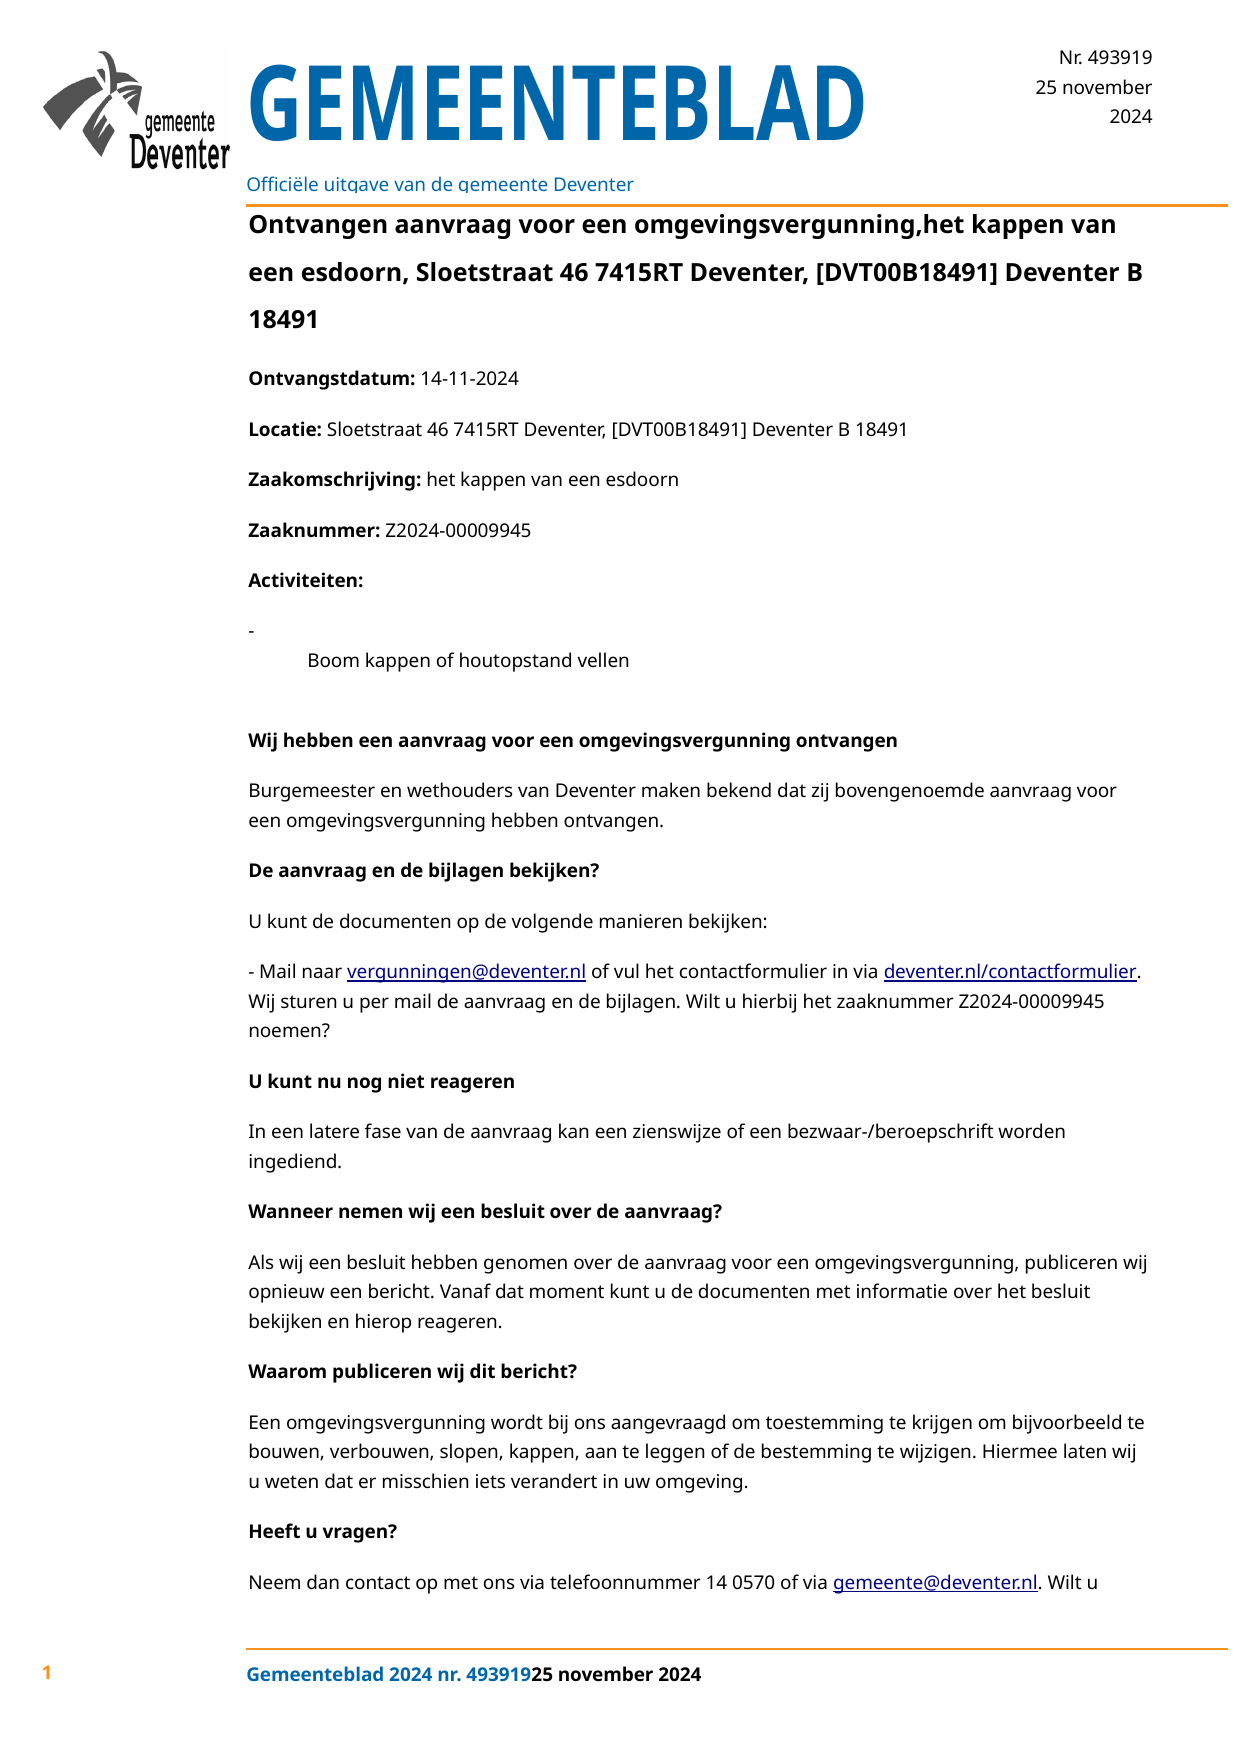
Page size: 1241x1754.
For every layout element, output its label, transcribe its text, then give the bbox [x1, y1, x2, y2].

text Heeft u vragen? [248, 1518, 1152, 1544]
text De aanvraag en de bijlagen bekijken? [248, 858, 1152, 883]
text Wij hebben een aanvraag voor een omgevingsvergunning ontvangen [248, 727, 1152, 753]
text Een omgevingsvergunning wordt bij ons aangevraagd om toestemming te krijgen om bijvoorbeeld te bouwen, verbouwen, slopen, kappen, aan te leggen of de bestemming te wijzigen. Hiermee laten wij u weten dat er misschien iets verandert in uw omgeving. [248, 1409, 1152, 1494]
picture [41, 47, 231, 172]
text U kunt nu nog niet reageren [248, 1068, 1152, 1094]
text Waarom publiceren wij dit bericht? [248, 1358, 1152, 1384]
text Locatie: Sloetstraat 46 7415RT Deventer, [DVT00B18491] Deventer B 18491 [248, 416, 1152, 442]
text Zaaknummer: Z2024-00009945 [248, 517, 1152, 542]
text In een latere fase van de aanvraag kan een zienswijze of een bezwaar-/beroepschrift worden ingediend. [248, 1118, 1152, 1174]
text U kunt de documenten op de volgende manieren bekijken: [248, 908, 1152, 934]
text Wanneer nemen wij een besluit over de aanvraag? [248, 1198, 1152, 1224]
text Burgemeester en wethouders van Deventer maken bekend dat zij bovengenoemde aanvraag voor een omgevingsvergunning hebben ontvangen. [248, 778, 1152, 833]
text Ontvangen aanvraag voor een omgevingsvergunning,het kappen van een esdoorn, Sloetstraat 46 7415RT Deventer, [DVT00B18491] Deventer B 18491 [248, 207, 1152, 336]
text Zaakomschrijving: het kappen van een esdoorn [248, 466, 1152, 492]
list Boom kappen of houtopstand vellen [248, 647, 1152, 673]
text Neem dan contact op met ons via telefoonnummer 14 0570 of via gemeente@deventer.nl. Wilt u [248, 1569, 1152, 1594]
text Activiteiten: [248, 567, 1152, 593]
text Als wij een besluit hebben genomen over de aanvraag voor een omgevingsvergunning, publiceren wij opnieuw een bericht. Vanaf dat moment kunt u de documenten met informatie over het besluit bekijken en hierop reageren. [248, 1249, 1152, 1334]
text Ontvangstdatum: 14-11-2024 [248, 366, 1152, 391]
text - Mail naar vergunningen@deventer.nl of vul het contactformulier in via deventer.nl/contactformulier. Wij sturen u per mail de aanvraag en de bijlagen. Wilt u hierbij het zaaknummer Z2024-00009945 noemen? [248, 958, 1152, 1043]
